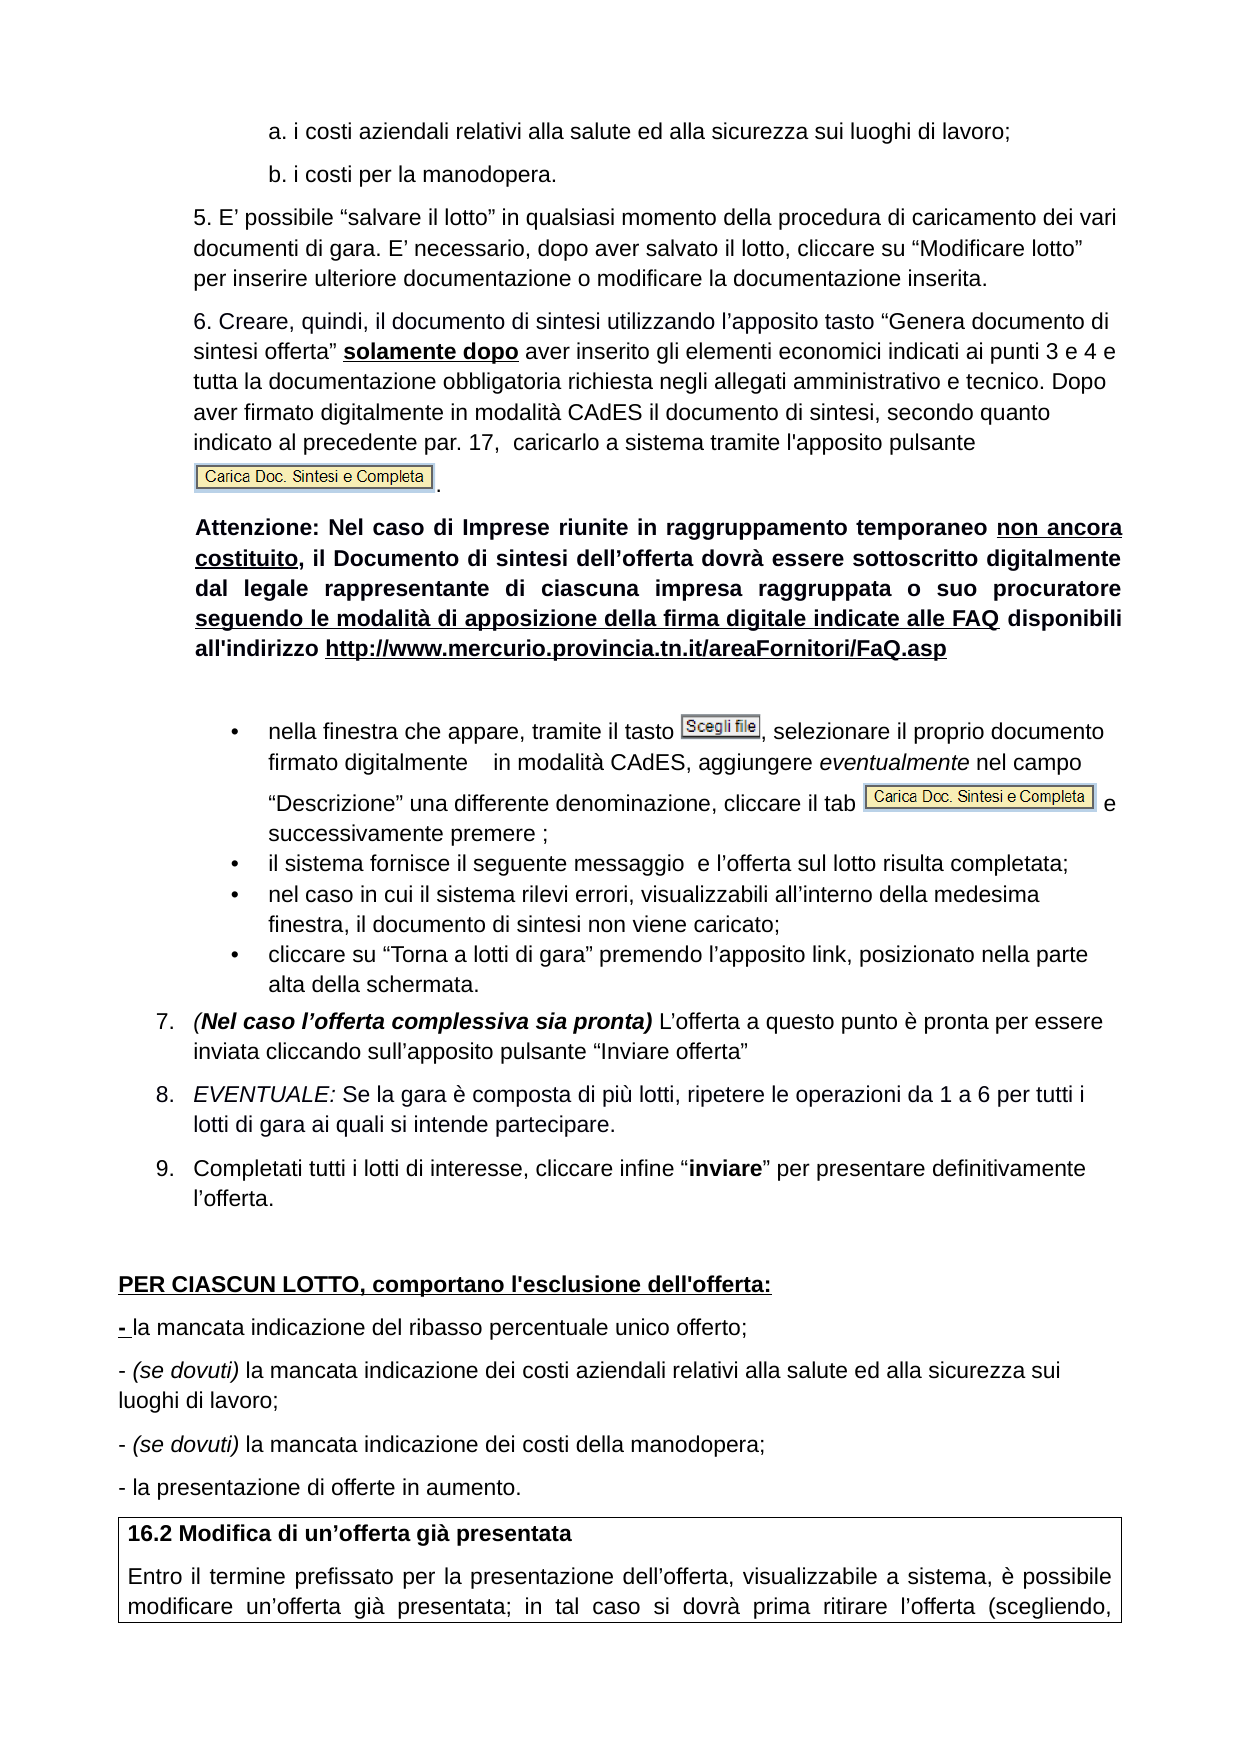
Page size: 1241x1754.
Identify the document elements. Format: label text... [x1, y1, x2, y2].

list nella finestra che appare, tramite il tasto , selezionare il proprio documento firmato digitalmente in modalità CAdES, aggiungere eventualmente nel campo “Descrizione” una differente denominazione, cliccare il tab e successivamente premere ; [231, 714, 1122, 847]
list nel caso in cui il sistema rilevi errori, visualizzabili all’interno della medesima finestra, il documento di sintesi non viene caricato; [231, 881, 1122, 937]
picture [862, 778, 1097, 812]
text PER CIASCUN LOTTO, comportano l'esclusione dell'offerta: [118, 1271, 1122, 1297]
text - (se dovuti) la mancata indicazione dei costi della manodopera; [118, 1431, 1122, 1457]
picture [193, 458, 436, 493]
list Attenzione: Nel caso di Imprese riunite in raggruppamento temporaneo non ancora costituito, il Documento di sintesi dell’offerta dovrà essere sottoscritto digitalmente dal legale rappresentante di ciascuna impresa raggruppata o suo procuratore seguendo le modalità di apposizione della firma digitale indicate alle FAQ disponibili all'indirizzo http://www.mercurio.provincia.tn.it/areaFornitori/FaQ.asp [195, 514, 1122, 661]
list Completati tutti i lotti di interesse, cliccare infine “inviare” per presentare definitivamente l’offerta. [156, 1154, 1122, 1211]
picture [680, 714, 761, 740]
text - la presentazione di offerte in aumento. [118, 1474, 1122, 1500]
list b. i costi per la manodopera. [231, 161, 1122, 188]
list EVENTUALE: Se la gara è composta di più lotti, ripetere le operazioni da 1 a 6 per tutti i lotti di gara ai quali si intende partecipare. [156, 1081, 1122, 1138]
text - (se dovuti) la mancata indicazione dei costi aziendali relativi alla salute ed alla sicurezza sui luoghi di lavoro; [118, 1357, 1122, 1414]
text - la mancata indicazione del ribasso percentuale unico offerto; [118, 1314, 1122, 1341]
list a. i costi aziendali relativi alla salute ed alla sicurezza sui luoghi di lavoro; [231, 118, 1122, 144]
list 6. Creare, quindi, il documento di sintesi utilizzando l’apposito tasto “Genera documento di sintesi offerta” solamente dopo aver inserito gli elementi economici indicati ai punti 3 e 4 e tutta la documentazione obbligatoria richiesta negli allegati amministrativo e tecnico. Dopo aver firmato digitalmente in modalità CAdES il documento di sintesi, secondo quanto indicato al precedente par. 17, caricarlo a sistema tramite l'apposito pulsante . [156, 308, 1122, 498]
list il sistema fornisce il seguente messaggio e l’offerta sul lotto risulta completata; [231, 850, 1122, 877]
list (Nel caso l’offerta complessiva sia pronta) L’offerta a questo punto è pronta per essere inviata cliccando sull’apposito pulsante “Inviare offerta” [156, 1008, 1122, 1064]
subtitle 16.2 Modifica di un’offerta già presentata [119, 1518, 1121, 1546]
list cliccare su “Torna a lotti di gara” premendo l’apposito link, posizionato nella parte alta della schermata. [231, 941, 1122, 998]
text Entro il termine prefissato per la presentazione dell’offerta, visualizzabile a sistema, è possibile modificare un’offerta già presentata; in tal caso si dovrà prima ritirare l’offerta (scegliendo, [119, 1560, 1121, 1622]
list 5. E’ possibile “salvare il lotto” in qualsiasi momento della procedura di caricamento dei vari documenti di gara. E’ necessario, dopo aver salvato il lotto, cliccare su “Modificare lotto” per inserire ulteriore documentazione o modificare la documentazione inserita. [156, 204, 1122, 291]
